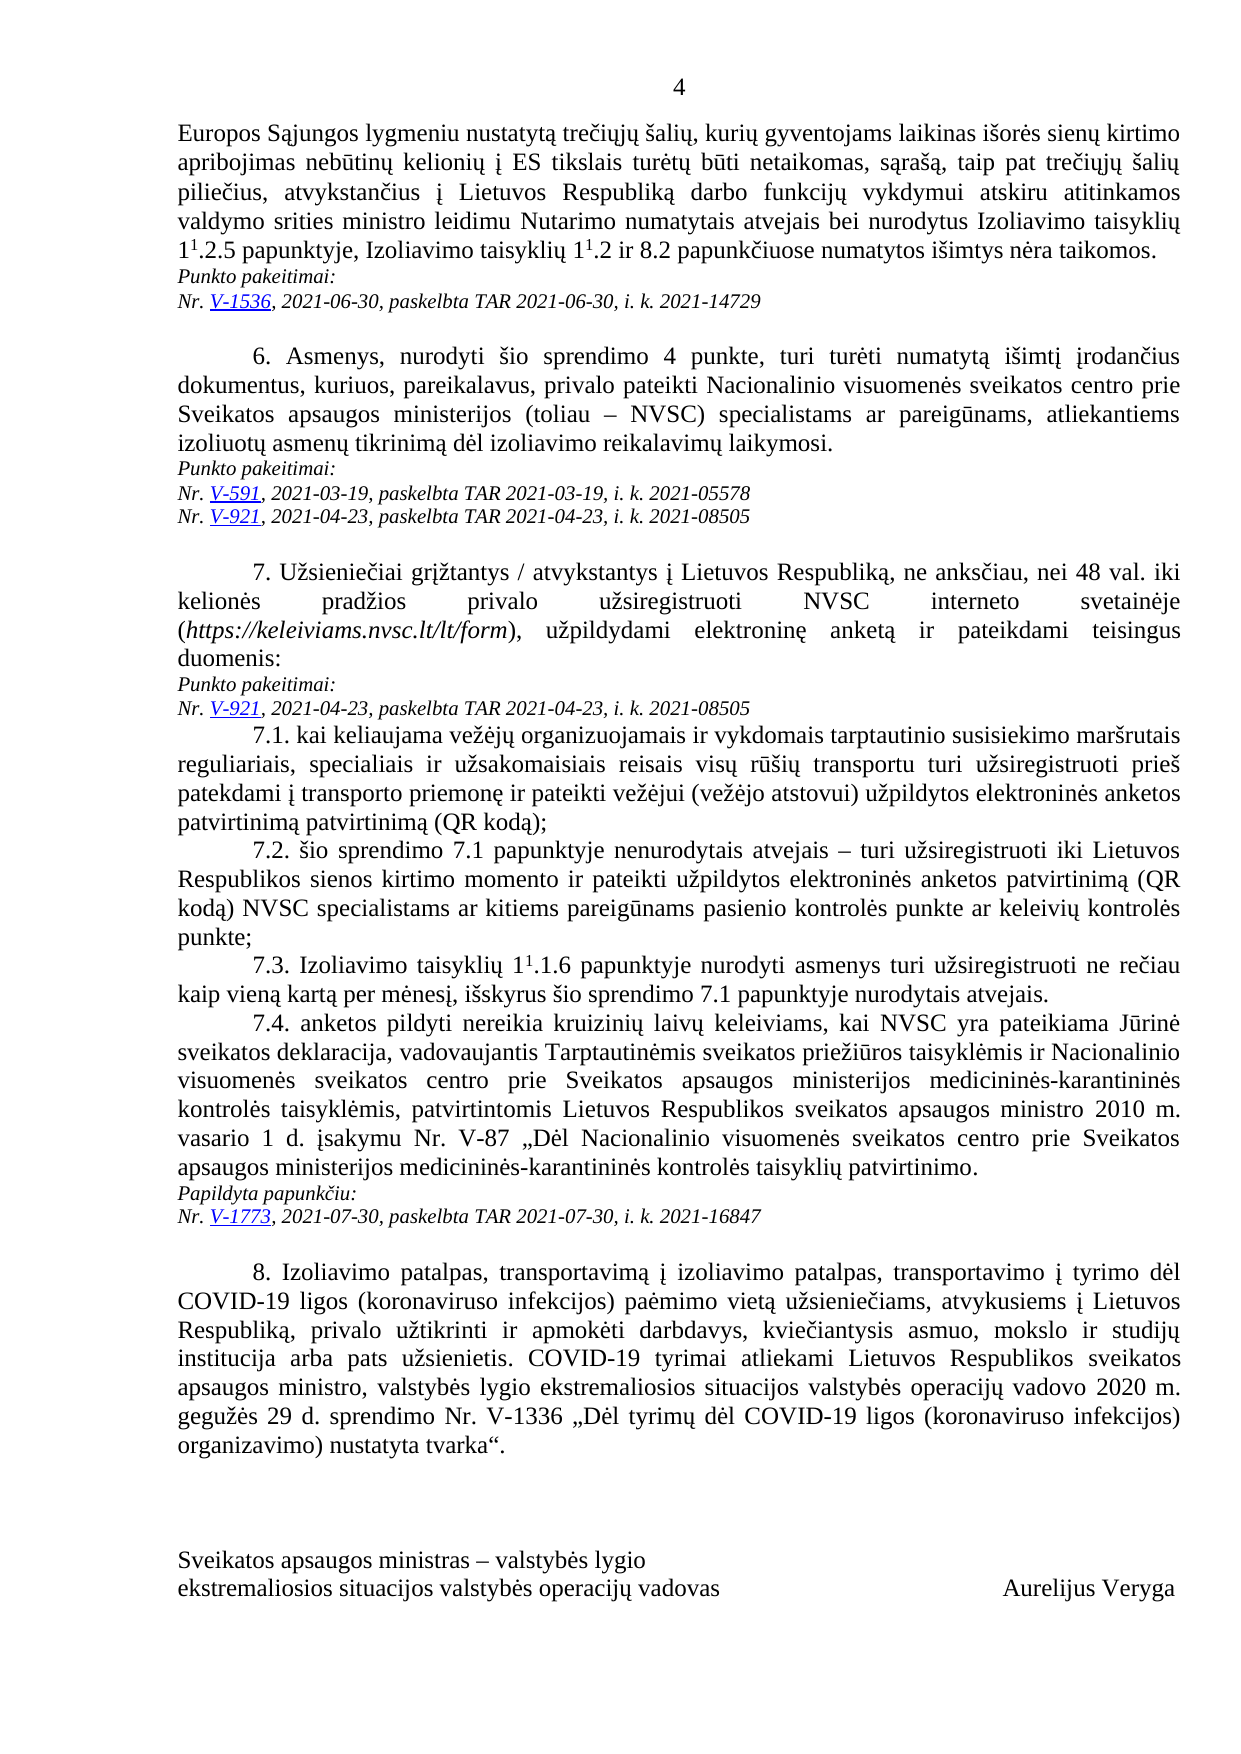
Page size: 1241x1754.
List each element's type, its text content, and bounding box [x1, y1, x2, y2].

text Nr. V-1773, 2021-07-30, paskelbta TAR 2021-07-30, i. k. 2021-16847 [177, 1204, 1181, 1228]
text 7.3. Izoliavimo taisyklių 11.1.6 papunktyje nurodyti asmenys turi užsiregistruoti ne rečiau kaip vieną kartą per mėnesį, išskyrus šio sprendimo 7.1 papunktyje nurodytais atvejais. [177, 950, 1181, 1008]
text Nr. V-591, 2021-03-19, paskelbta TAR 2021-03-19, i. k. 2021-05578 [177, 480, 1181, 504]
text Punkto pakeitimai: [177, 456, 1181, 480]
text ekstremaliosios situacijos valstybės operacijų vadovas Aurelijus Veryga [177, 1573, 1181, 1602]
text Punkto pakeitimai: [177, 672, 1181, 696]
text 7.4. anketos pildyti nereikia kruizinių laivų keleiviams, kai NVSC yra pateikiama Jūrinė sveikatos deklaracija, vadovaujantis Tarptautinėmis sveikatos priežiūros taisyklėmis ir Nacionalinio visuomenės sveikatos centro prie Sveikatos apsaugos ministerijos medicininės-karantininės kontrolės taisyklėmis, patvirtintomis Lietuvos Respublikos sveikatos apsaugos ministro 2010 m. vasario 1 d. įsakymu Nr. V-87 „Dėl Nacionalinio visuomenės sveikatos centro prie Sveikatos apsaugos ministerijos medicininės-karantininės kontrolės taisyklių patvirtinimo. [177, 1008, 1181, 1180]
text 8. Izoliavimo patalpas, transportavimą į izoliavimo patalpas, transportavimo į tyrimo dėl COVID-19 ligos (koronaviruso infekcijos) paėmimo vietą užsieniečiams, atvykusiems į Lietuvos Respubliką, privalo užtikrinti ir apmokėti darbdavys, kviečiantysis asmuo, mokslo ir studijų institucija arba pats užsienietis. COVID-19 tyrimai atliekami Lietuvos Respublikos sveikatos apsaugos ministro, valstybės lygio ekstremaliosios situacijos valstybės operacijų vadovo 2020 m. gegužės 29 d. sprendimo Nr. V-1336 „Dėl tyrimų dėl COVID-19 ligos (koronaviruso infekcijos) organizavimo) nustatyta tvarka“. [177, 1257, 1181, 1458]
text Punkto pakeitimai: [177, 264, 1181, 288]
text Papildyta papunkčiu: [177, 1180, 1181, 1204]
text Europos Sąjungos lygmeniu nustatytą trečiųjų šalių, kurių gyventojams laikinas išorės sienų kirtimo apribojimas nebūtinų kelionių į ES tikslais turėtų būti netaikomas, sąrašą, taip pat trečiųjų šalių piliečius, atvykstančius į Lietuvos Respubliką darbo funkcijų vykdymui atskiru atitinkamos valdymo srities ministro leidimu Nutarimo numatytais atvejais bei nurodytus Izoliavimo taisyklių 11.2.5 papunktyje, Izoliavimo taisyklių 11.2 ir 8.2 papunkčiuose numatytos išimtys nėra taikomos. [177, 118, 1181, 264]
text 7.2. šio sprendimo 7.1 papunktyje nenurodytais atvejais – turi užsiregistruoti iki Lietuvos Respublikos sienos kirtimo momento ir pateikti užpildytos elektroninės anketos patvirtinimą (QR kodą) NVSC specialistams ar kitiems pareigūnams pasienio kontrolės punkte ar keleivių kontrolės punkte; [177, 835, 1181, 950]
text Nr. V-921, 2021-04-23, paskelbta TAR 2021-04-23, i. k. 2021-08505 [177, 504, 1181, 528]
text 7.1. kai keliaujama vežėjų organizuojamais ir vykdomais tarptautinio susisiekimo maršrutais reguliariais, specialiais ir užsakomaisiais reisais visų rūšių transportu turi užsiregistruoti prieš patekdami į transporto priemonę ir pateikti vežėjui (vežėjo atstovui) užpildytos elektroninės anketos patvirtinimą patvirtinimą (QR kodą); [177, 720, 1181, 835]
text 6. Asmenys, nurodyti šio sprendimo 4 punkte, turi turėti numatytą išimtį įrodančius dokumentus, kuriuos, pareikalavus, privalo pateikti Nacionalinio visuomenės sveikatos centro prie Sveikatos apsaugos ministerijos (toliau – NVSC) specialistams ar pareigūnams, atliekantiems izoliuotų asmenų tikrinimą dėl izoliavimo reikalavimų laikymosi. [177, 341, 1181, 456]
text Nr. V-921, 2021-04-23, paskelbta TAR 2021-04-23, i. k. 2021-08505 [177, 696, 1181, 720]
text 7. Užsieniečiai grįžtantys / atvykstantys į Lietuvos Respubliką, ne anksčiau, nei 48 val. iki kelionės pradžios privalo užsiregistruoti NVSC interneto svetainėje (https://keleiviams.nvsc.lt/lt/form), užpildydami elektroninę anketą ir pateikdami teisingus duomenis: [177, 557, 1181, 672]
text Nr. V-1536, 2021-06-30, paskelbta TAR 2021-06-30, i. k. 2021-14729 [177, 288, 1181, 313]
text Sveikatos apsaugos ministras – valstybės lygio [177, 1545, 1181, 1573]
